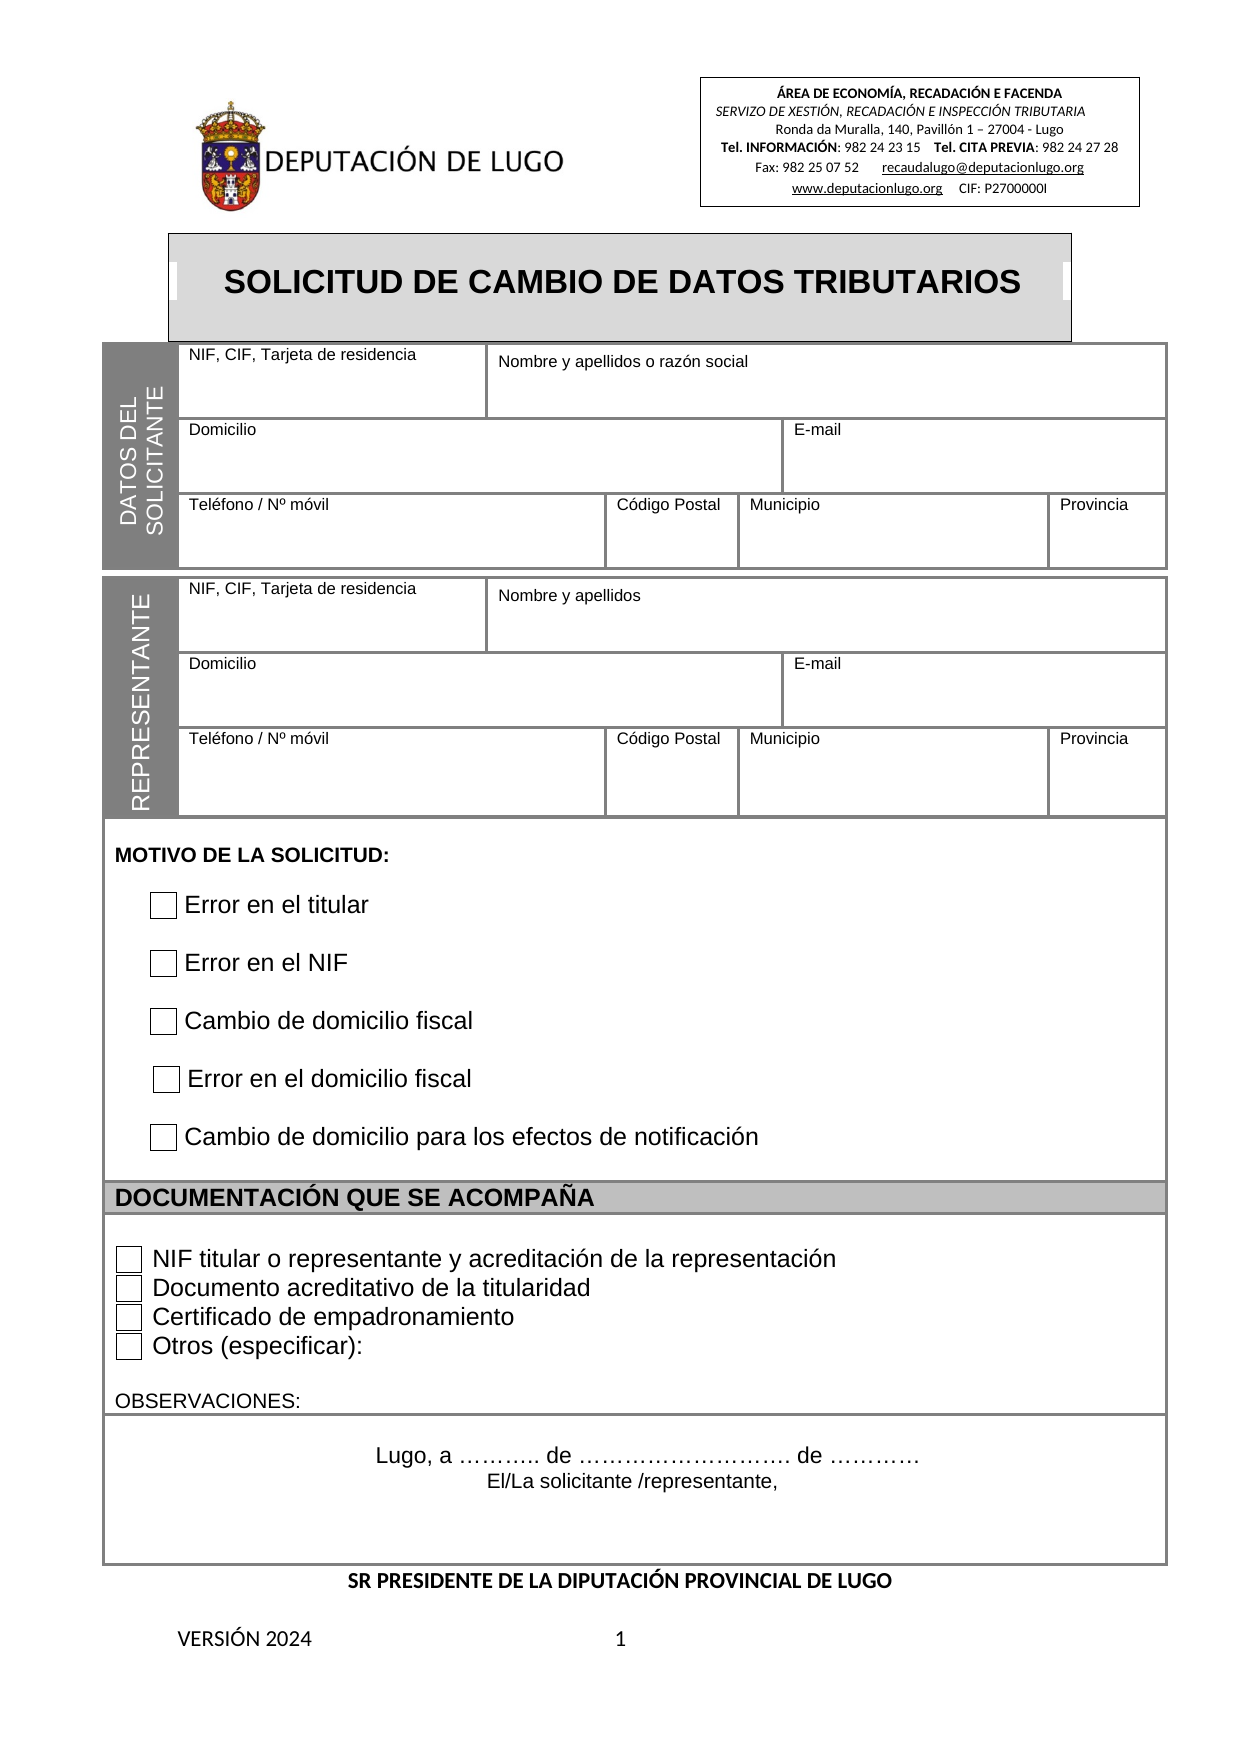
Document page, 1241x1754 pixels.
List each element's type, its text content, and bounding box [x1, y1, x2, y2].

table_cell NIF titular o representante y acreditación de la representación Documento acreditativo de la titularidad Certificado de empadronamiento Otros (especificar): OBSERVACIONES: [105, 1215, 1165, 1413]
table_cell Código Postal [607, 495, 737, 567]
table_cell Nombre y apellidos [488, 579, 1165, 651]
table_cell Municipio [740, 729, 1047, 815]
table_cell [630, 570, 790, 576]
table_header Nombre y apellidos o razón social [488, 345, 1165, 417]
table_cell [103, 570, 177, 576]
table_cell Municipio [740, 495, 1047, 567]
table_cell Código Postal [607, 729, 737, 815]
table_cell E-mail [784, 654, 1165, 726]
table_cell [177, 570, 630, 576]
table_cell DOCUMENTACIÓN QUE SE ACOMPAÑA [105, 1183, 1165, 1212]
table_cell Teléfono / Nº móvil [179, 729, 604, 815]
table_cell NIF, CIF, Tarjeta de residencia [179, 579, 485, 651]
table_cell Lugo, a ……….. de ………………………. de ………… El/La solicitante /representante, [105, 1416, 1165, 1563]
table_cell Domicilio [179, 654, 781, 726]
table_cell MOTIVO DE LA SOLICITUD: Error en el titular Error en el NIF Cambio de domicilio fiscal Error en el domicilio fiscal Cambio de domicilio para los efectos de notificación [105, 819, 1165, 1180]
picture [192, 98, 572, 218]
table_cell Provincia [1050, 495, 1165, 567]
table_header DATOS DEL SOLICITANTE [105, 342, 176, 567]
table_cell REPRESENTANTE [105, 579, 176, 815]
table_cell Provincia [1050, 729, 1165, 815]
table_header NIF, CIF, Tarjeta de residencia [179, 345, 485, 417]
text SOLICITUD DE CAMBIO DE DATOS TRIBUTARIOS [177, 262, 1063, 299]
text SR PRESIDENTE DE LA DIPUTACIÓN PROVINCIAL DE LUGO [177, 1566, 1063, 1594]
table_cell E-mail [784, 420, 1165, 492]
table_cell Domicilio [179, 420, 781, 492]
table_cell [1136, 570, 1167, 576]
table_cell [790, 570, 1136, 576]
table_cell Teléfono / Nº móvil [179, 495, 604, 567]
